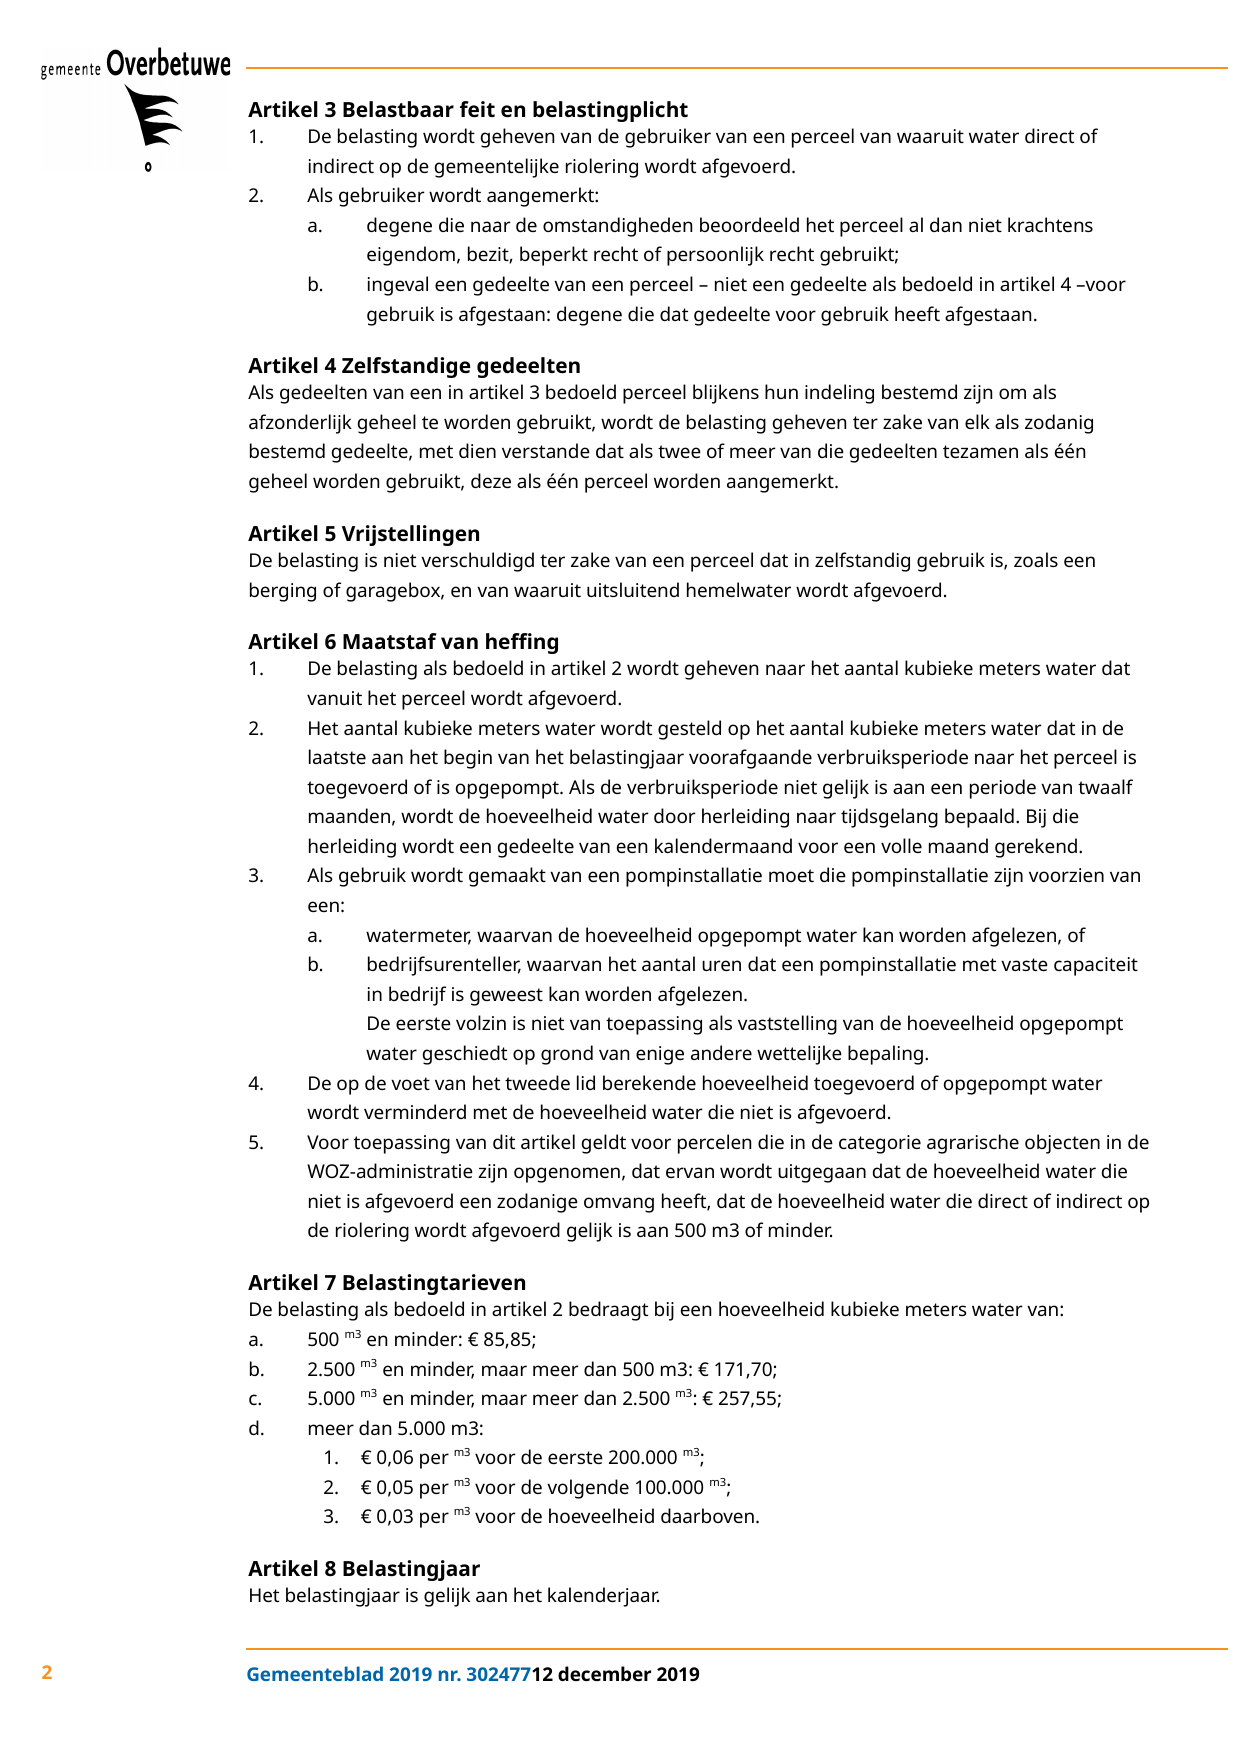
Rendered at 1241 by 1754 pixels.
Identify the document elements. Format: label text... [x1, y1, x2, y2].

list 5.000 m3 en minder, maar meer dan 2.500 m3: € 257,55; [248, 1385, 1152, 1411]
list 2.500 m3 en minder, maar meer dan 500 m3: € 171,70; [248, 1356, 1152, 1381]
text De belasting is niet verschuldigd ter zake van een perceel dat in zelfstandig gebruik is, zoals een berging of garagebox, en van waaruit uitsluitend hemelwater wordt afgevoerd. [248, 547, 1152, 602]
list De eerste volzin is niet van toepassing als vaststelling van de hoeveelheid opgepompt water geschiedt op grond van enige andere wettelijke bepaling. [307, 1011, 1152, 1066]
list Als gebruik wordt gemaakt van een pompinstallatie moet die pompinstallatie zijn voorzien van een: [248, 863, 1152, 918]
list € 0,06 per m3 voor de eerste 200.000 m3; [323, 1444, 1152, 1470]
list € 0,05 per m3 voor de volgende 100.000 m3; [323, 1474, 1152, 1500]
text Artikel 5 Vrijstellingen [248, 519, 1152, 547]
text Het belastingjaar is gelijk aan het kalenderjaar. [248, 1582, 1152, 1608]
text Artikel 4 Zelfstandige gedeelten [248, 351, 1152, 379]
text Artikel 6 Maatstaf van heffing [248, 627, 1152, 656]
list Het aantal kubieke meters water wordt gesteld op het aantal kubieke meters water dat in de laatste aan het begin van het belastingjaar voorafgaande verbruiksperiode naar het perceel is toegevoerd of is opgepompt. Als de verbruiksperiode niet gelijk is aan een periode van twaalf maanden, wordt de hoeveelheid water door herleiding naar tijdsgelang bepaald. Bij die herleiding wordt een gedeelte van een kalendermaand voor een volle maand gerekend. [248, 715, 1152, 859]
list Als gebruiker wordt aangemerkt: [248, 182, 1152, 208]
list De belasting als bedoeld in artikel 2 wordt geheven naar het aantal kubieke meters water dat vanuit het perceel wordt afgevoerd. [248, 656, 1152, 711]
list bedrijfsurenteller, waarvan het aantal uren dat een pompinstallatie met vaste capaciteit in bedrijf is geweest kan worden afgelezen. [307, 951, 1152, 1007]
list € 0,03 per m3 voor de hoeveelheid daarboven. [323, 1504, 1152, 1529]
text Artikel 8 Belastingjaar [248, 1554, 1152, 1582]
text Artikel 7 Belastingtarieven [248, 1268, 1152, 1297]
text Als gedeelten van een in artikel 3 bedoeld perceel blijkens hun indeling bestemd zijn om als afzonderlijk geheel te worden gebruikt, wordt de belasting geheven ter zake van elk als zodanig bestemd gedeelte, met dien verstande dat als twee of meer van die gedeelten tezamen als één geheel worden gebruikt, deze als één perceel worden aangemerkt. [248, 379, 1152, 494]
list degene die naar de omstandigheden beoordeeld het perceel al dan niet krachtens eigendom, bezit, beperkt recht of persoonlijk recht gebruikt; [307, 212, 1152, 267]
list De op de voet van het tweede lid berekende hoeveelheid toegevoerd of opgepompt water wordt verminderd met de hoeveelheid water die niet is afgevoerd. [248, 1070, 1152, 1125]
list meer dan 5.000 m3: [248, 1415, 1152, 1441]
list watermeter, waarvan de hoeveelheid opgepompt water kan worden afgelezen, of [307, 922, 1152, 948]
list 500 m3 en minder: € 85,85; [248, 1326, 1152, 1352]
picture [41, 47, 231, 172]
list ingeval een gedeelte van een perceel – niet een gedeelte als bedoeld in artikel 4 –voor gebruik is afgestaan: degene die dat gedeelte voor gebruik heeft afgestaan. [307, 271, 1152, 326]
list Voor toepassing van dit artikel geldt voor percelen die in de categorie agrarische objecten in de WOZ-administratie zijn opgenomen, dat ervan wordt uitgegaan dat de hoeveelheid water die niet is afgevoerd een zodanige omvang heeft, dat de hoeveelheid water die direct of indirect op de riolering wordt afgevoerd gelijk is aan 500 m3 of minder. [248, 1129, 1152, 1243]
list De belasting wordt geheven van de gebruiker van een perceel van waaruit water direct of indirect op de gemeentelijke riolering wordt afgevoerd. [248, 123, 1152, 178]
text Artikel 3 Belastbaar feit en belastingplicht [248, 95, 1152, 123]
text De belasting als bedoeld in artikel 2 bedraagt bij een hoeveelheid kubieke meters water van: [248, 1297, 1152, 1322]
